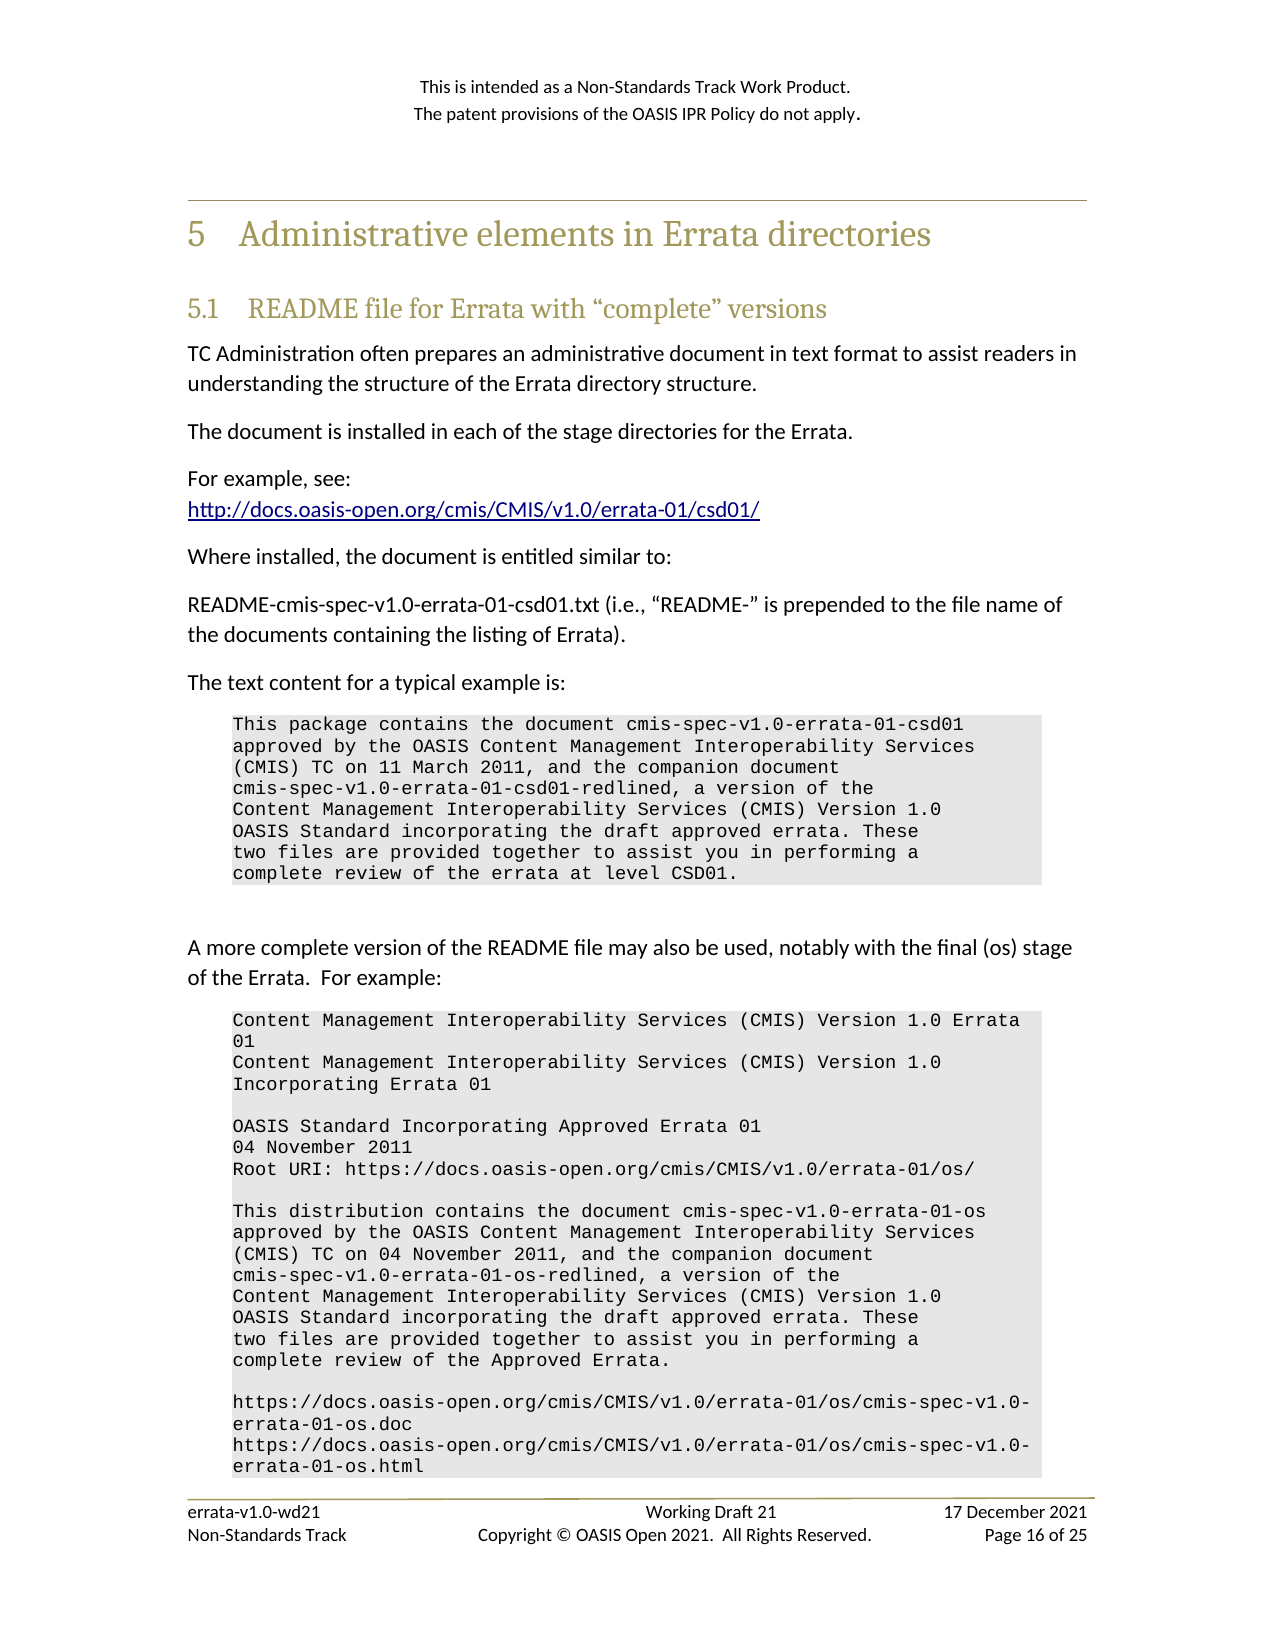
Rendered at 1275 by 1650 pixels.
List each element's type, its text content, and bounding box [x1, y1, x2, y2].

text OASIS Standard Incorporating Approved Errata 01 [232, 1117, 1042, 1138]
text TC Administration often prepares an administrative document in text format to assist readers in understanding the structure of the Errata directory structure. [187, 339, 1087, 397]
text Content Management Interoperability Services (CMIS) Version 1.0 [232, 800, 1042, 821]
text (CMIS) TC on 11 March 2011, and the companion document [232, 758, 1042, 779]
text Content Management Interoperability Services (CMIS) Version 1.0 Incorporating Errata 01 [232, 1053, 1042, 1096]
text cmis-spec-v1.0-errata-01-os-redlined, a version of the [232, 1266, 1042, 1287]
text approved by the OASIS Content Management Interoperability Services [232, 736, 1042, 758]
text Where installed, the document is entitled similar to: [187, 542, 1087, 570]
subtitle Administrative elements in Errata directories [187, 201, 1087, 256]
text two files are provided together to assist you in performing a [232, 843, 1042, 864]
subtitle README file for Errata with “complete” versions [187, 293, 1087, 326]
text The text content for a typical example is: [187, 668, 1087, 696]
text https://docs.oasis-open.org/cmis/CMIS/v1.0/errata-01/os/cmis-spec-v1.0-errata-01-os.html [232, 1436, 1042, 1478]
text For example, see: http://docs.oasis-open.org/cmis/CMIS/v1.0/errata-01/csd01/ [187, 464, 1087, 523]
text cmis-spec-v1.0-errata-01-csd01-redlined, a version of the [232, 779, 1042, 800]
text Content Management Interoperability Services (CMIS) Version 1.0 [232, 1287, 1042, 1308]
text The document is installed in each of the stage directories for the Errata. [187, 417, 1087, 445]
text Root URI: https://docs.oasis-open.org/cmis/CMIS/v1.0/errata-01/os/ [232, 1159, 1042, 1181]
text https://docs.oasis-open.org/cmis/CMIS/v1.0/errata-01/os/cmis-spec-v1.0-errata-01-os.doc [232, 1393, 1042, 1436]
text A more complete version of the README file may also be used, notably with the final (os) stage of the Errata. For example: [187, 933, 1087, 991]
text complete review of the errata at level CSD01. [232, 864, 1042, 885]
text (CMIS) TC on 04 November 2011, and the companion document [232, 1244, 1042, 1266]
text OASIS Standard incorporating the draft approved errata. These [232, 821, 1042, 843]
text This package contains the document cmis-spec-v1.0-errata-01-csd01 [232, 715, 1042, 736]
text This distribution contains the document cmis-spec-v1.0-errata-01-os [232, 1202, 1042, 1223]
text approved by the OASIS Content Management Interoperability Services [232, 1223, 1042, 1244]
text README-cmis-spec-v1.0-errata-01-csd01.txt (i.e., “README-” is prepended to the file name of the documents containing the listing of Errata). [187, 590, 1087, 648]
text Content Management Interoperability Services (CMIS) Version 1.0 Errata 01 [232, 1011, 1042, 1053]
text two files are provided together to assist you in performing a [232, 1329, 1042, 1351]
text complete review of the Approved Errata. [232, 1351, 1042, 1372]
text 04 November 2011 [232, 1138, 1042, 1159]
text OASIS Standard incorporating the draft approved errata. These [232, 1308, 1042, 1329]
